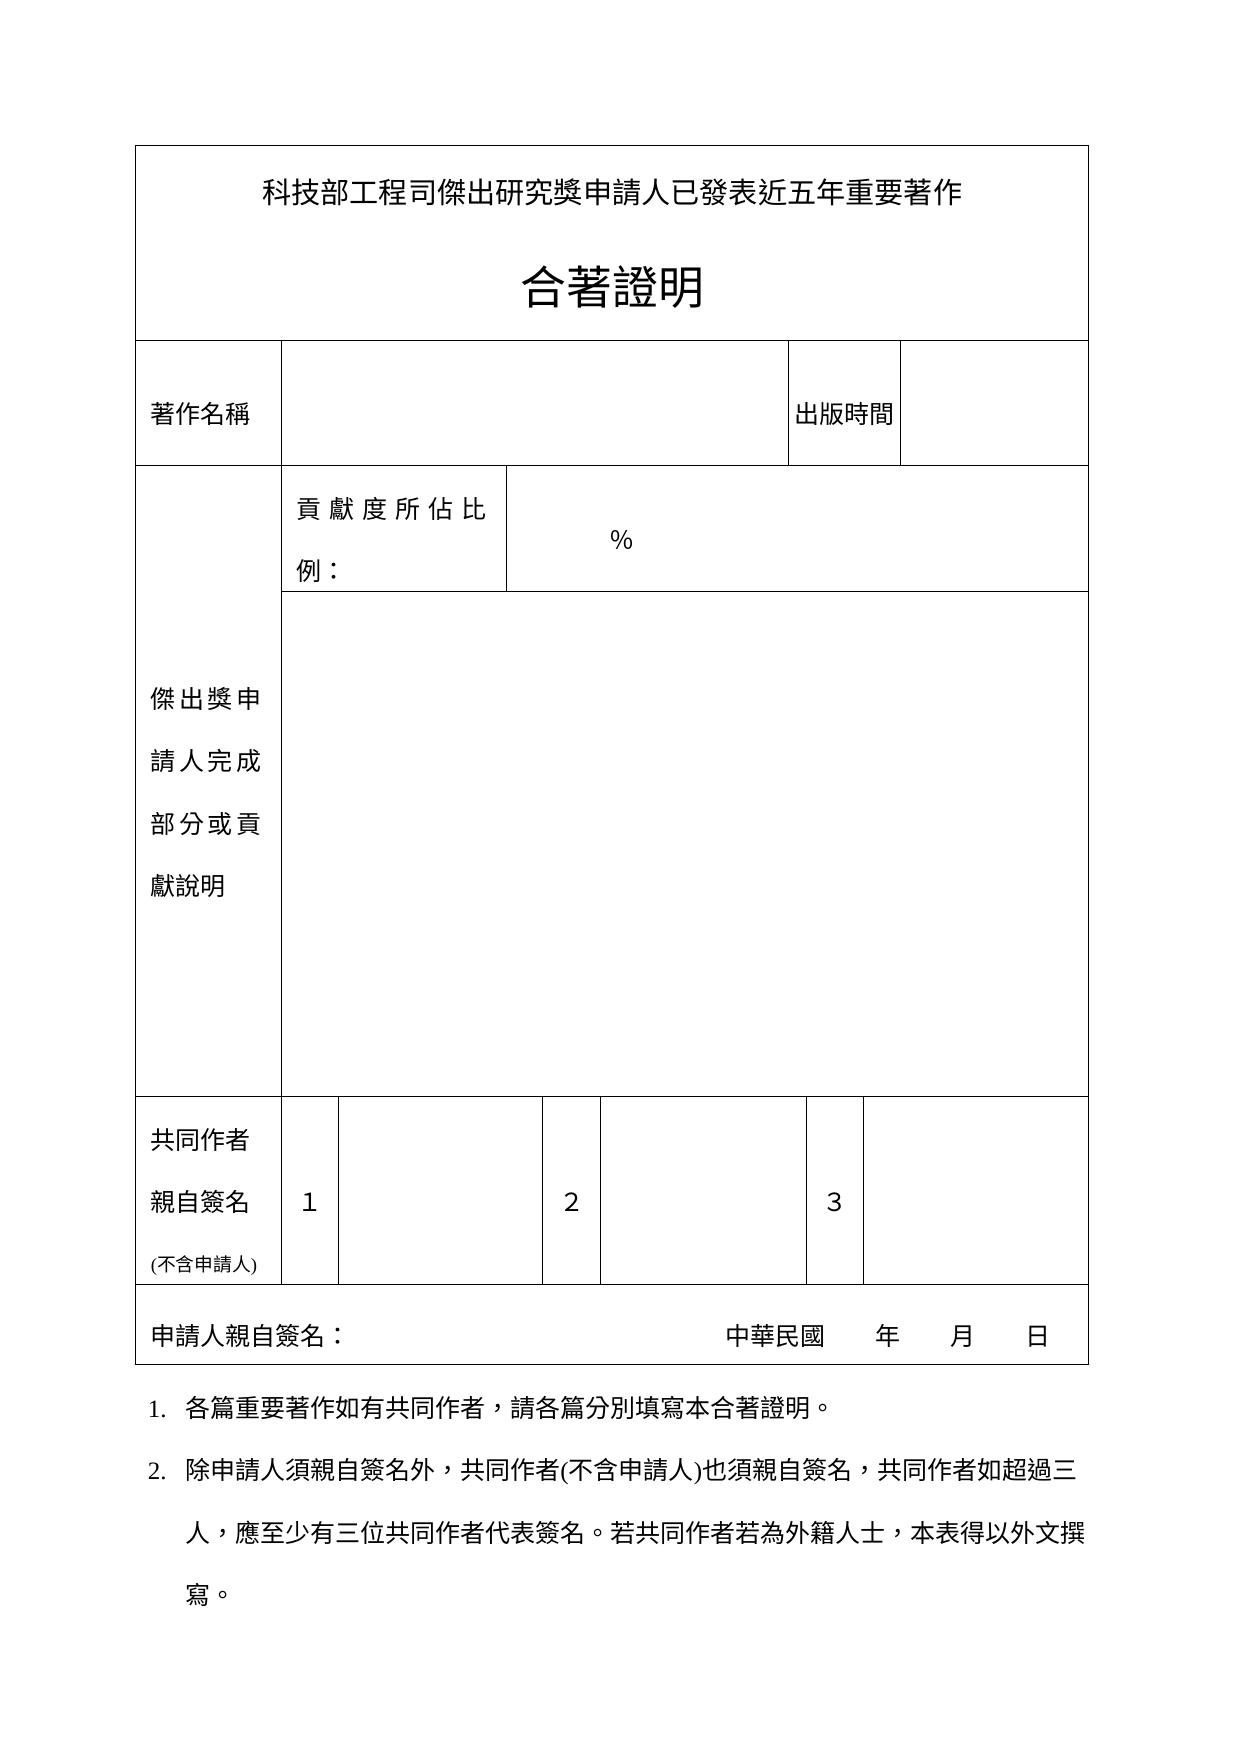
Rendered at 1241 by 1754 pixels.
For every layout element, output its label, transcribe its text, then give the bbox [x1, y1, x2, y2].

table_header 科技部工程司傑出研究獎申請人已發表近五年重要著作 合著證明 [136, 146, 1088, 339]
table_cell [901, 341, 1088, 464]
table_cell ２ [543, 1097, 600, 1284]
list 除申請人須親自簽名外，共同作者(不含申請人)也須親自簽名，共同作者如超過三人，應至少有三位共同作者代表簽名。若共同作者若為外籍人士，本表得以外文撰寫。 [148, 1427, 1092, 1615]
table_cell １ [282, 1097, 338, 1284]
table_cell [282, 592, 1088, 1096]
table_cell [601, 1097, 806, 1284]
table_cell [864, 1097, 1088, 1284]
table_cell ％ [507, 466, 1088, 591]
table_cell 貢獻度所佔比例： [282, 466, 506, 591]
table_cell 申請人親自簽名： 中華民國 年 月 日 [136, 1285, 1088, 1364]
table_cell [339, 1097, 542, 1284]
list 各篇重要著作如有共同作者，請各篇分別填寫本合著證明。 [148, 1365, 1092, 1427]
table_cell ３ [807, 1097, 863, 1284]
table_cell 著作名稱 [136, 341, 281, 464]
table_cell [282, 341, 788, 464]
table_cell 傑出獎申請人完成部分或貢獻說明 [136, 466, 281, 1096]
table_cell 共同作者 親自簽名(不含申請人) [136, 1097, 281, 1284]
table_cell 出版時間 [789, 341, 900, 464]
